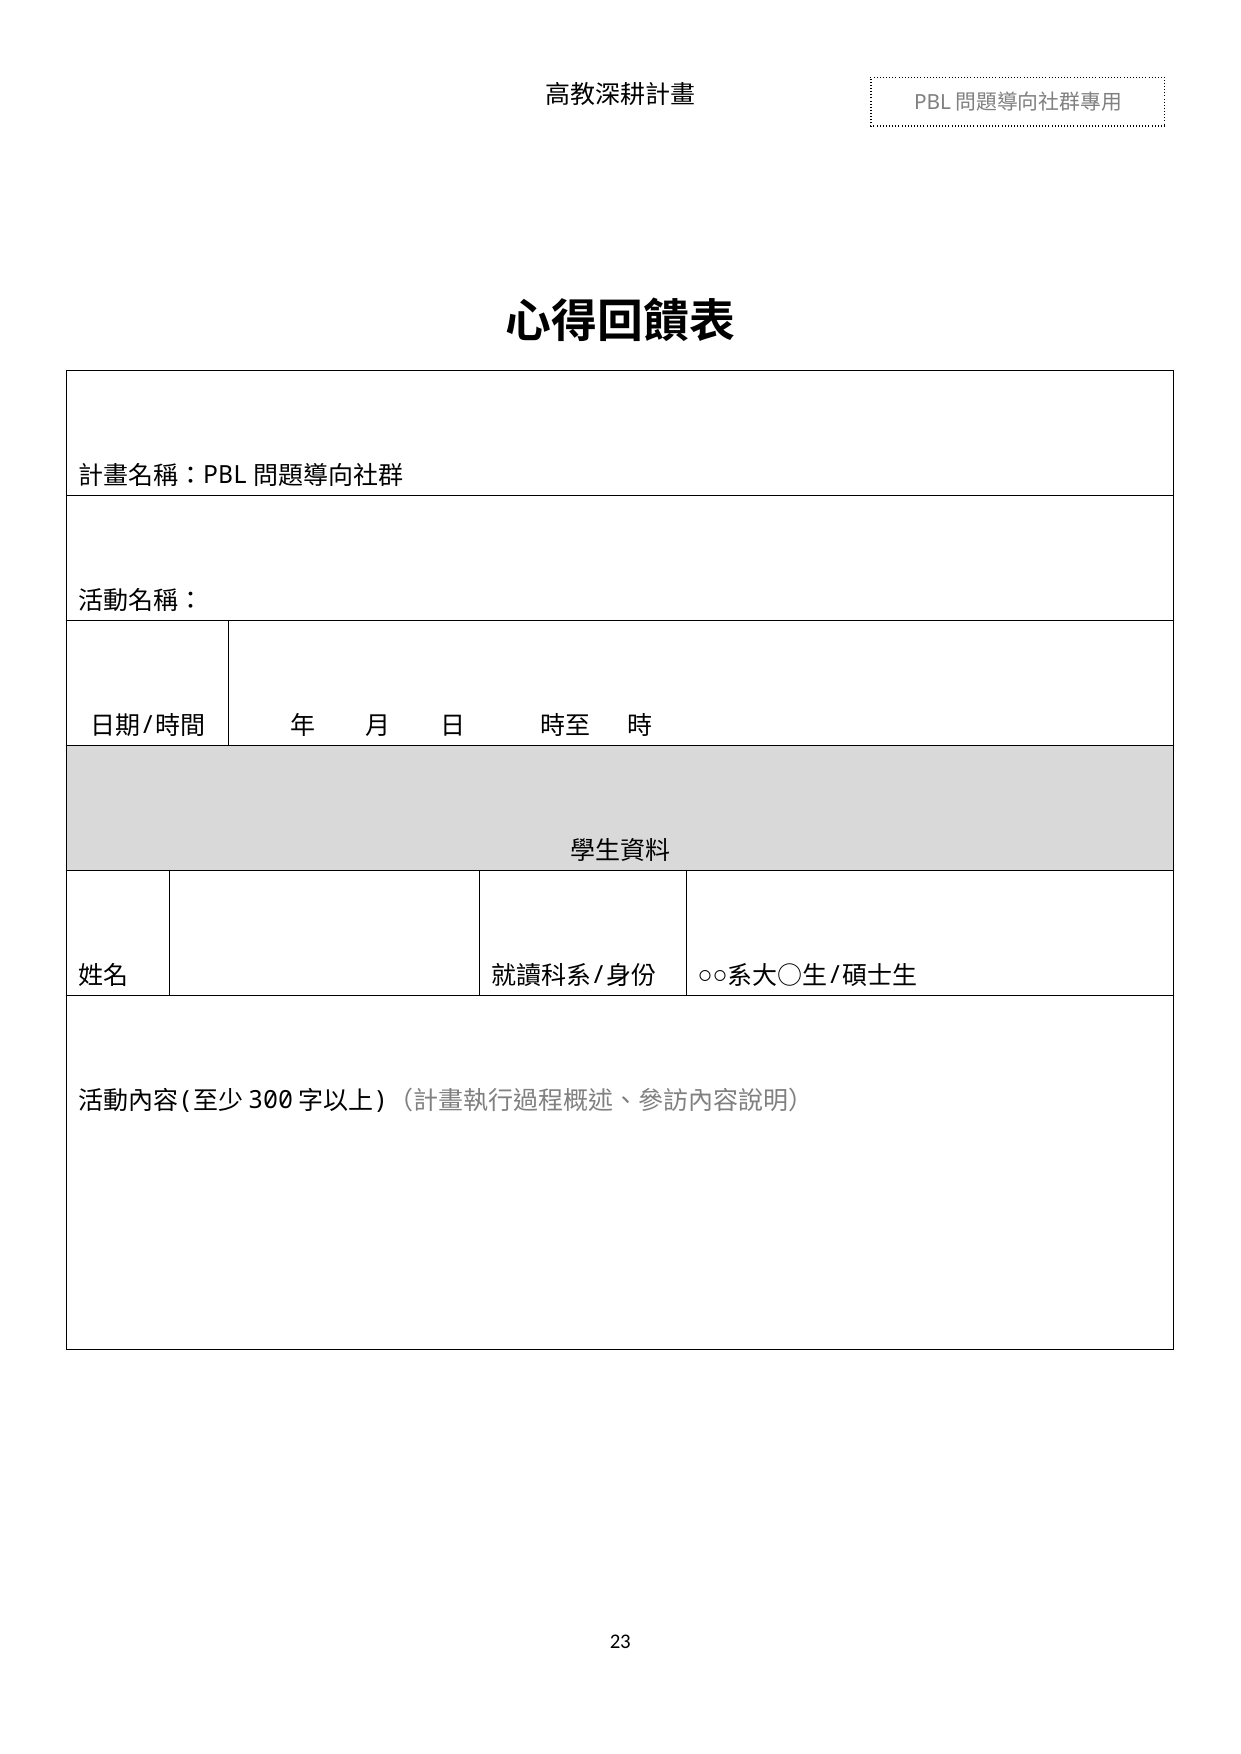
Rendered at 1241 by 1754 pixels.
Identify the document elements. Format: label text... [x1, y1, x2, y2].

table_header 計畫名稱：PBL問題導向社群 [67, 371, 1173, 495]
text 心得回饋表 [75, 245, 1165, 370]
table_cell ○○系大○生/碩士生 [687, 871, 1173, 995]
table_cell 就讀科系/身份 [480, 871, 686, 995]
table_cell 日期/時間 [67, 621, 228, 745]
table_cell [170, 871, 479, 995]
table_cell 年 月 日 時至 時 [229, 621, 1173, 745]
table_cell 學生資料 [67, 746, 1173, 870]
table_cell 活動內容(至少300字以上)（計畫執行過程概述、參訪內容說明） [67, 996, 1173, 1349]
table_cell 姓名 [67, 871, 169, 995]
table_cell 活動名稱： [67, 496, 1173, 620]
